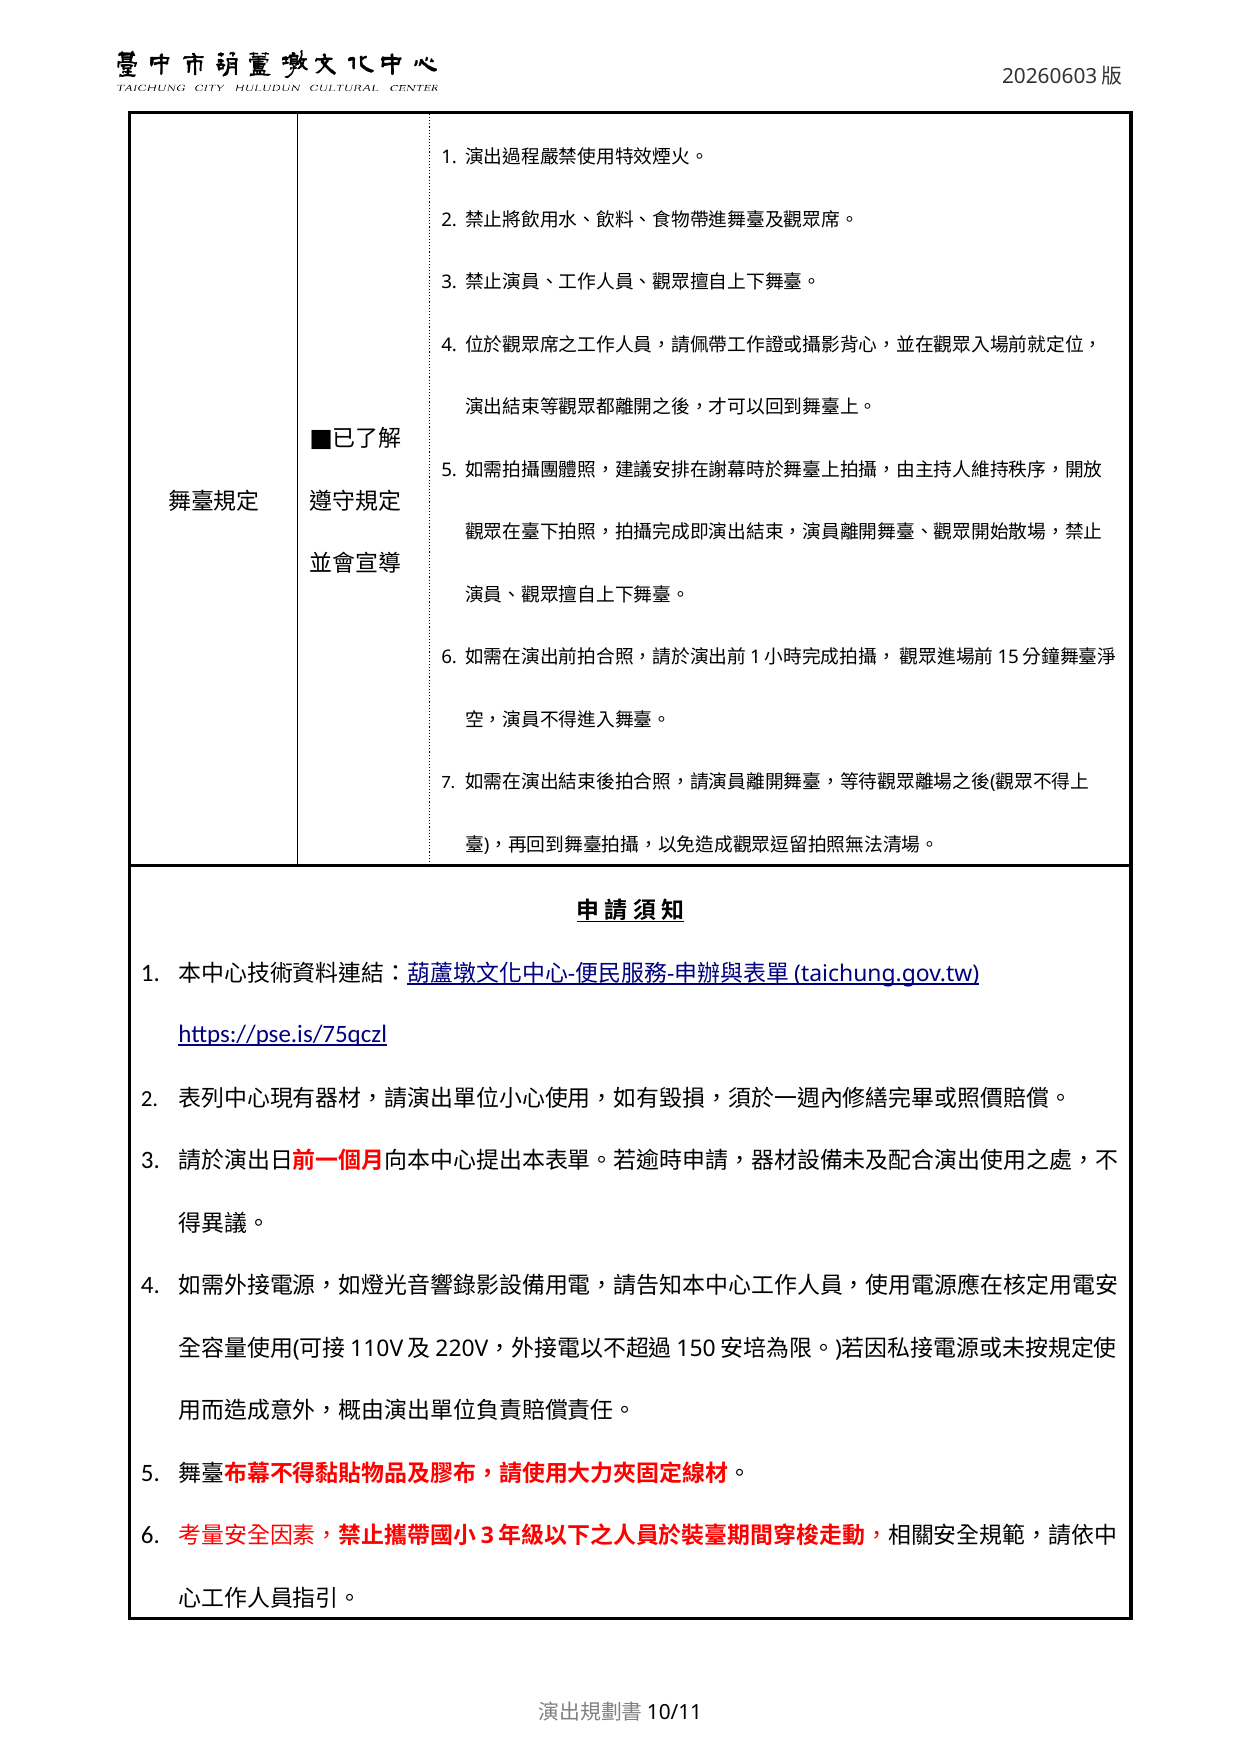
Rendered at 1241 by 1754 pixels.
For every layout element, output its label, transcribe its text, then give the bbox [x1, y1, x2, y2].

table_cell ■已了解遵守規定並會宣導 [298, 114, 430, 864]
table_cell 申 請 須 知 本中心技術資料連結：葫蘆墩文化中心-便民服務-申辦與表單 (taichung.gov.tw) https://pse.is/75qczl 表列中心現有器材，請演出單位小心使用，如有毀損，須於一週內修繕完畢或照價賠償。 請於演出日前一個月向本中心提出本表單。若逾時申請，器材設備未及配合演出使用之處，不得異議。 如需外接電源，如燈光音響錄影設備用電，請告知本中心工作人員，使用電源應在核定用電安全容量使用(可接110V及220V，外接電以不超過150安培為限。)若因私接電源或未按規定使用而造成意外，概由演出單位負責賠償責任。 舞臺布幕不得黏貼物品及膠布，請使用大力夾固定線材。 考量安全因素，禁止攜帶國小3年級以下之人員於裝臺期間穿梭走動，相關安全規範，請依中心工作人員指引。 舞臺地板不得使用雙面膠帶、透明膠帶及其它不容易清理之膠帶，一律使用有顏色之電工膠帶或3M無痕膠黏貼，活動結束請將地板記號膠帶拆除。 架設錄影、錄音設備時，不得影響觀眾視線及出入通道，借用桌椅使用後請歸還原位。 場租節目者，包含拆臺時間，逾時每一小時加收3000元逾時費，依場租管理辦法繳納。 大廳任何擺設及佈置皆不得影響觀眾進出動線。 大廳所有壁面、柱面皆不得以黏貼或鑽、釘等方式進行海報、標語張貼及任何佈置，如有黏貼或鑽、釘需求，請自備海報架或看板另行設置。 如使用他人音樂著作公開演出，應取得音樂著作財產權人或集管團體之授權。 演出單位請遵守本中心演奏廳申請演出簡章，是否配合為爾後申請參考依據。 聯絡電話04-2526-0136 年度申請審查、合約、檔期、延期、取消：分機308林先生 場地租借：分機103林小姐 前臺資訊洽詢：分機333陳小姐 後臺技術洽詢：舞臺分機316，辦公室分機302林先生、310廖先生、323余先生、304呂先生(音響) 票房回饋金收費事宜：分機304呂先生 填表人： 已詳讀並遵守規定 填表日期： 年 月 日 ※電腦繕打填表人姓名即可，不用印出簽名，請回傳word檔案，請勿提供掃描檔或PDF，謝謝 [131, 867, 1129, 1617]
table_cell 舞臺規定 [131, 114, 297, 864]
table_cell 演出過程嚴禁使用特效煙火。 禁止將飲用水、飲料、食物帶進舞臺及觀眾席。 禁止演員、工作人員、觀眾擅自上下舞臺。 位於觀眾席之工作人員，請佩帶工作證或攝影背心，並在觀眾入場前就定位，演出結束等觀眾都離開之後，才可以回到舞臺上。 如需拍攝團體照，建議安排在謝幕時於舞臺上拍攝，由主持人維持秩序，開放觀眾在臺下拍照，拍攝完成即演出結束，演員離開舞臺、觀眾開始散場，禁止演員、觀眾擅自上下舞臺。 如需在演出前拍合照，請於演出前1小時完成拍攝， 觀眾進場前15分鐘舞臺淨空，演員不得進入舞臺。 如需在演出結束後拍合照，請演員離開舞臺，等待觀眾離場之後(觀眾不得上臺)，再回到舞臺拍攝，以免造成觀眾逗留拍照無法清場。 [430, 114, 1129, 864]
